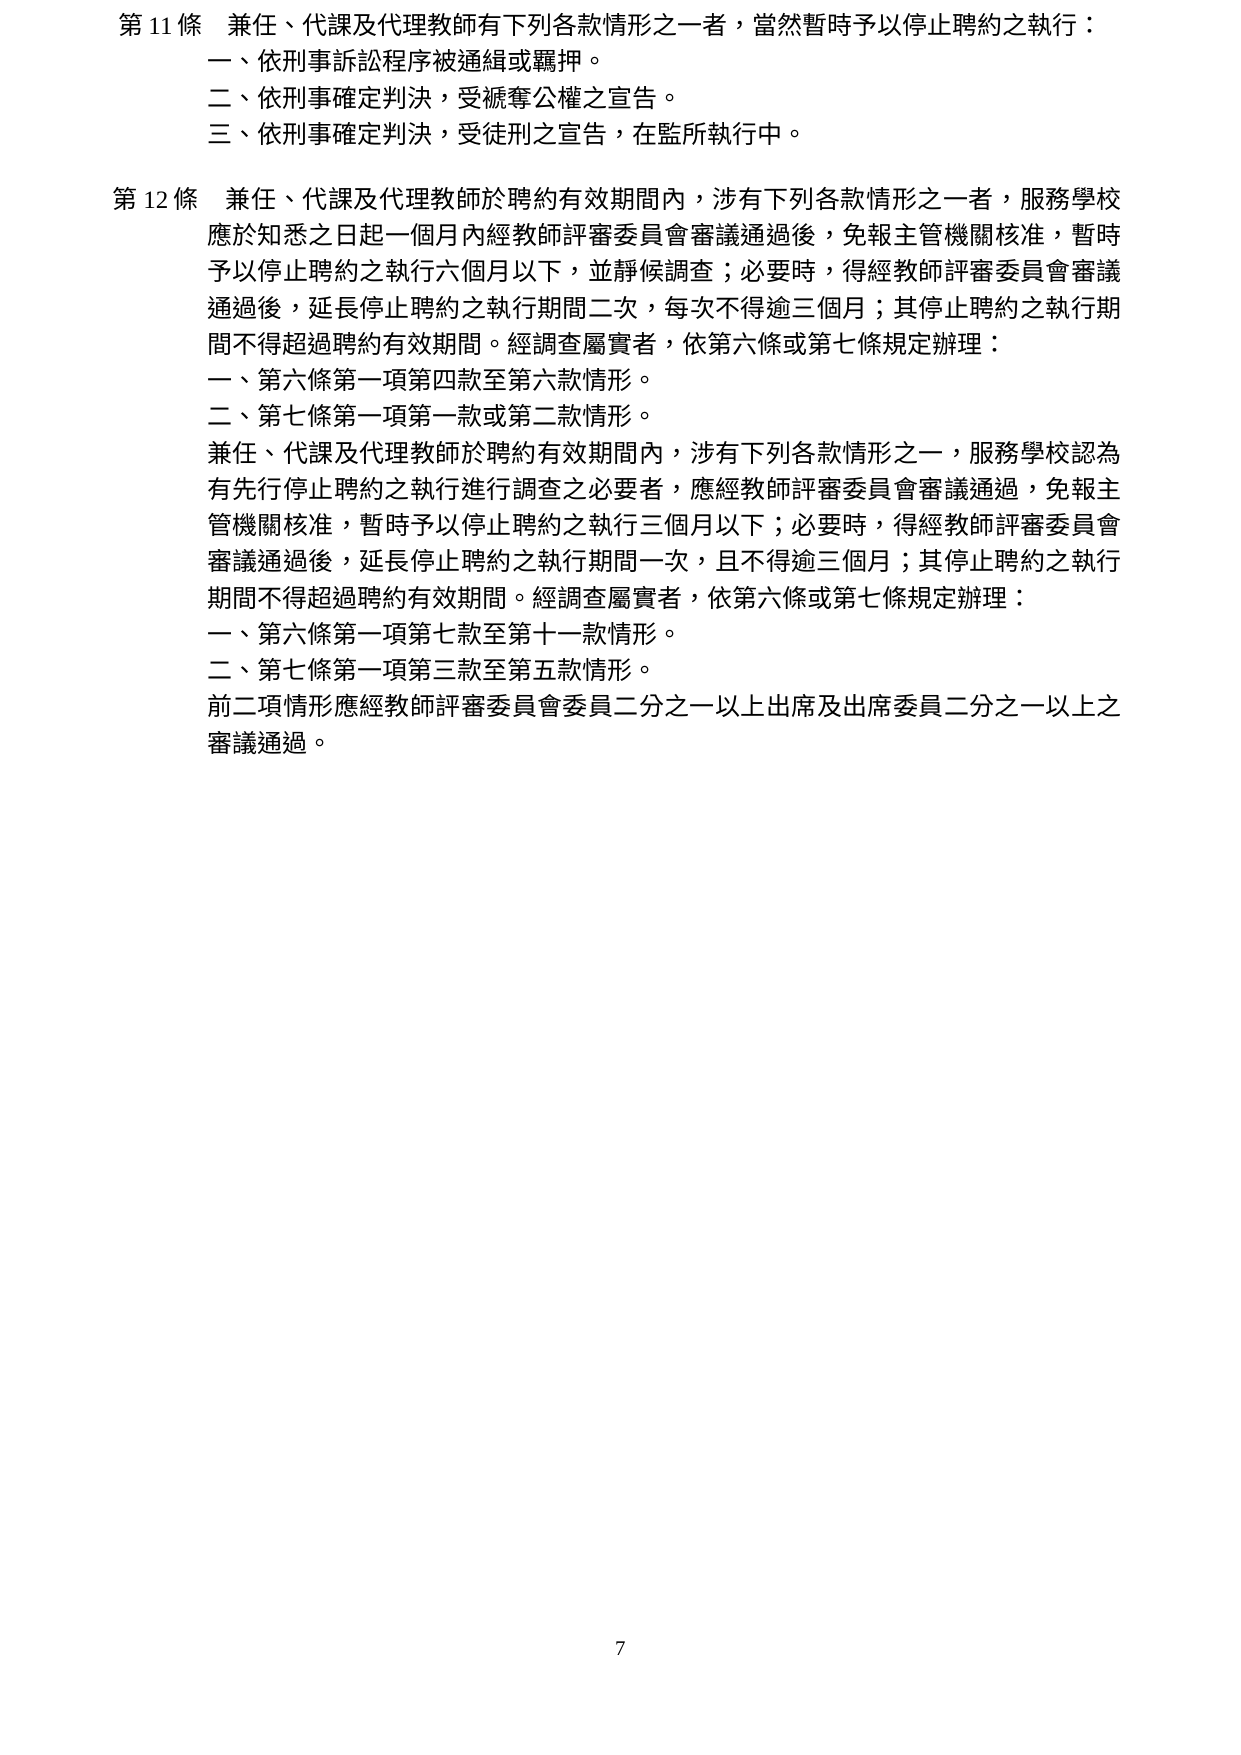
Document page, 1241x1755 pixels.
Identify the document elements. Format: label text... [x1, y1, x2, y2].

text 一、第六條第一項第七款至第十一款情形。 [135, 614, 1122, 651]
text 兼任、代課及代理教師於聘約有效期間內，涉有下列各款情形之一，服務學校認為有先行停止聘約之執行進行調查之必要者，應經教師評審委員會審議通過，免報主管機關核准，暫時予以停止聘約之執行三個月以下；必要時，得經教師評審委員會審議通過後，延長停止聘約之執行期間一次，且不得逾三個月；其停止聘約之執行期間不得超過聘約有效期間。經調查屬實者，依第六條或第七條規定辦理： [207, 433, 1122, 614]
text 第12條 兼任、代課及代理教師於聘約有效期間內，涉有下列各款情形之一者，服務學校應於知悉之日起一個月內經教師評審委員會審議通過後，免報主管機關核准，暫時予以停止聘約之執行六個月以下，並靜候調查；必要時，得經教師評審委員會審議通過後，延長停止聘約之執行期間二次，每次不得逾三個月；其停止聘約之執行期間不得超過聘約有效期間。經調查屬實者，依第六條或第七條規定辦理： [112, 179, 1122, 361]
text 二、第七條第一項第三款至第五款情形。 [135, 651, 1122, 687]
text 三、依刑事確定判決，受徒刑之宣告，在監所執行中。 [135, 114, 1122, 151]
text 一、依刑事訴訟程序被通緝或羈押。 [135, 42, 1122, 78]
text 一、第六條第一項第四款至第六款情形。 [135, 361, 1122, 397]
text 二、依刑事確定判決，受褫奪公權之宣告。 [135, 78, 1122, 114]
text 第11條 兼任、代課及代理教師有下列各款情形之一者，當然暫時予以停止聘約之執行： [118, 6, 1122, 42]
text 二、第七條第一項第一款或第二款情形。 [135, 397, 1122, 433]
text 前二項情形應經教師評審委員會委員二分之一以上出席及出席委員二分之一以上之審議通過。 [207, 687, 1122, 759]
